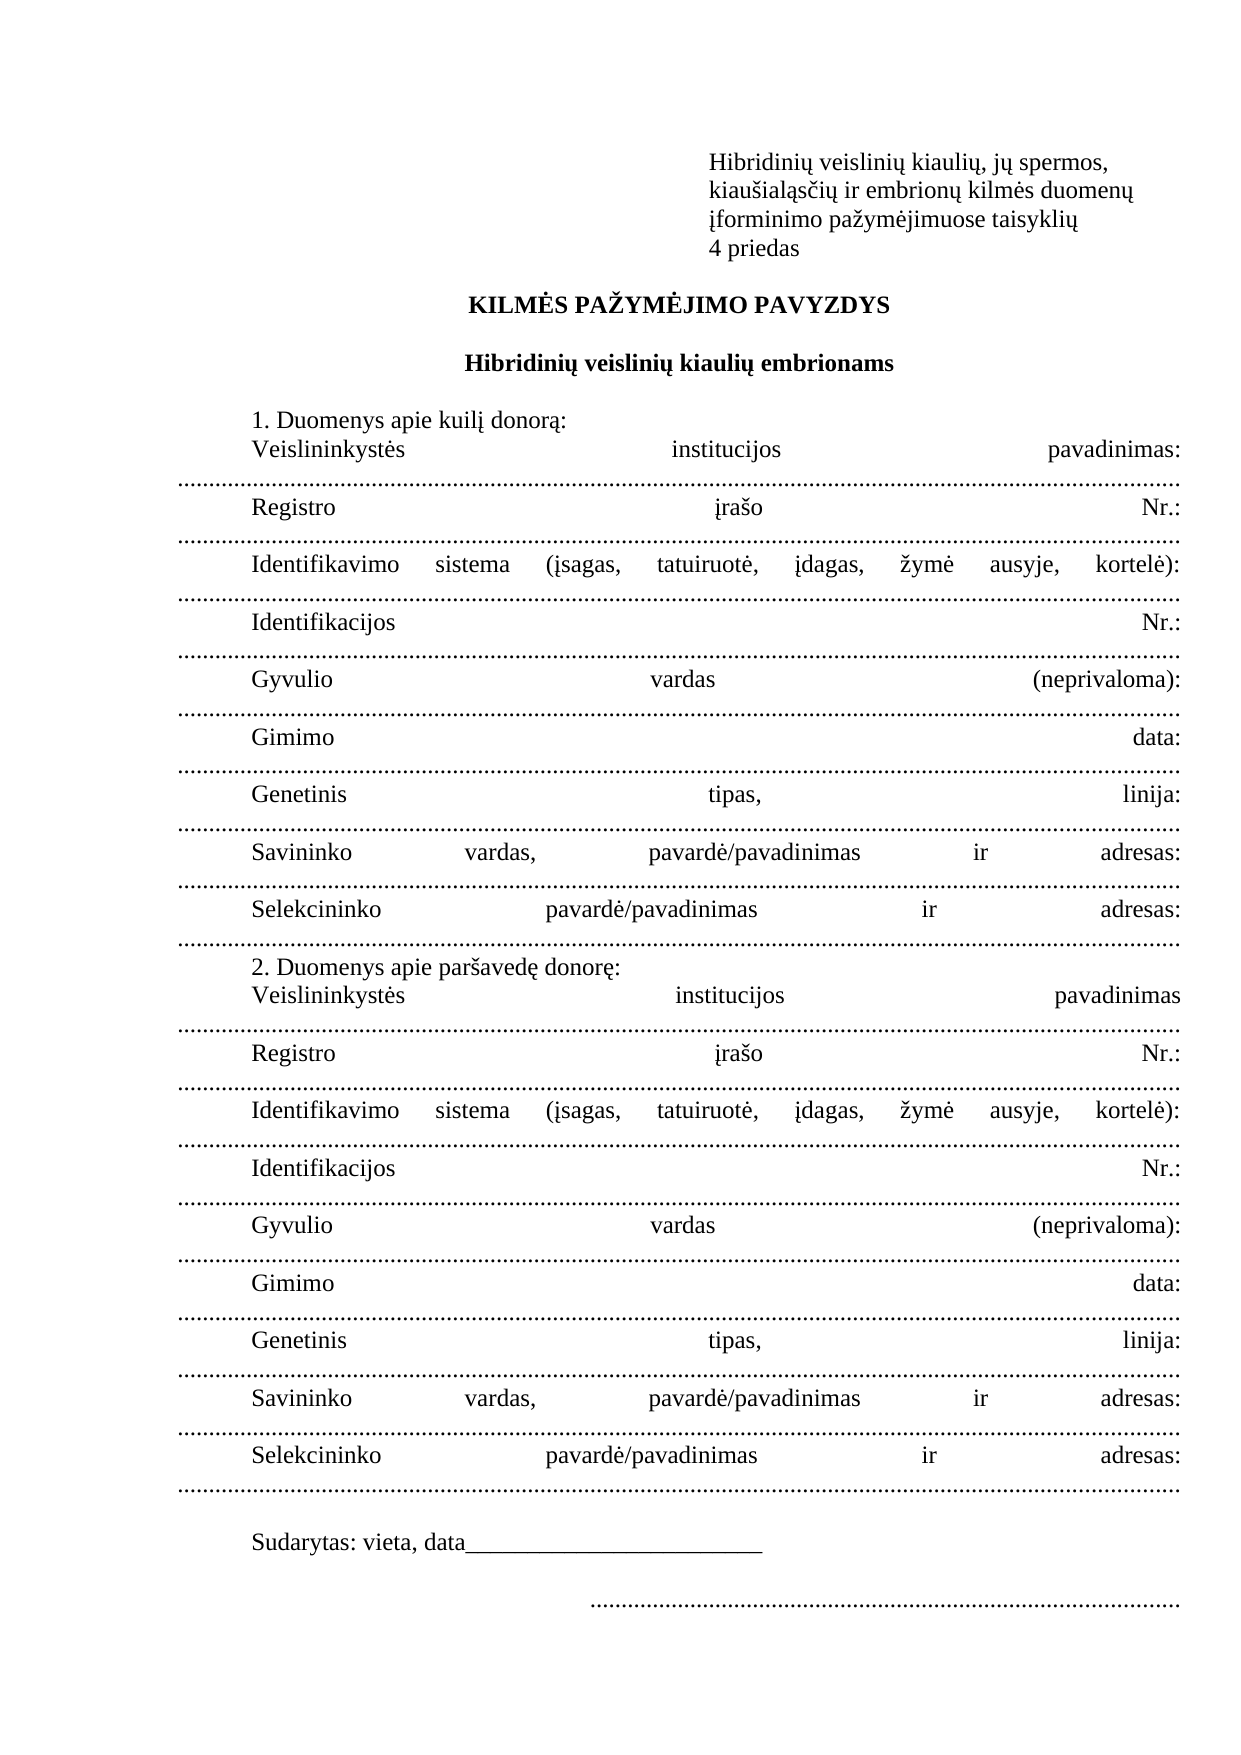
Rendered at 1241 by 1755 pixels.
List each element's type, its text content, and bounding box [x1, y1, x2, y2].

text Hibridinių veislinių kiaulių embrionams [177, 348, 1181, 377]
text Identifikacijos Nr.: [177, 1153, 1181, 1211]
text 4 priedas [177, 233, 1181, 262]
text Registro įrašo Nr.: [177, 492, 1181, 549]
text Savininko vardas, pavardė/pavadinimas ir adresas: [177, 837, 1181, 894]
text Veislininkystės institucijos pavadinimas [177, 981, 1181, 1038]
text Hibridinių veislinių kiaulių, jų spermos, [177, 147, 1181, 176]
text 2. Duomenys apie paršavedę donorę: [177, 952, 1181, 981]
text Genetinis tipas, linija: [177, 779, 1181, 837]
text Genetinis tipas, linija: [177, 1326, 1181, 1383]
text Selekcininko pavardė/pavadinimas ir adresas: [177, 894, 1181, 952]
text Identifikavimo sistema (įsagas, tatuiruotė, įdagas, žymė ausyje, kortelė): [177, 549, 1181, 607]
text Gimimo data: [177, 1268, 1181, 1326]
text Identifikavimo sistema (įsagas, tatuiruotė, įdagas, žymė ausyje, kortelė): [177, 1096, 1181, 1153]
text Gyvulio vardas (neprivaloma): [177, 664, 1181, 722]
text Selekcininko pavardė/pavadinimas ir adresas: [177, 1441, 1181, 1498]
text įforminimo pažymėjimuose taisyklių [177, 204, 1181, 233]
text kiaušialąsčių ir embrionų kilmės duomenų [177, 176, 1181, 204]
text Savininko vardas, pavardė/pavadinimas ir adresas: [177, 1383, 1181, 1441]
text Gimimo data: [177, 722, 1181, 779]
text Identifikacijos Nr.: [177, 607, 1181, 664]
text Registro įrašo Nr.: [177, 1038, 1181, 1096]
text Veislininkystės institucijos pavadinimas: [177, 434, 1181, 492]
text KILMĖS PAŽYMĖJIMO PAVYZDYS [177, 291, 1181, 319]
text 1. Duomenys apie kuilį donorą: [177, 406, 1181, 434]
text Sudarytas: vieta, data [177, 1527, 1181, 1556]
text Gyvulio vardas (neprivaloma): [177, 1211, 1181, 1268]
